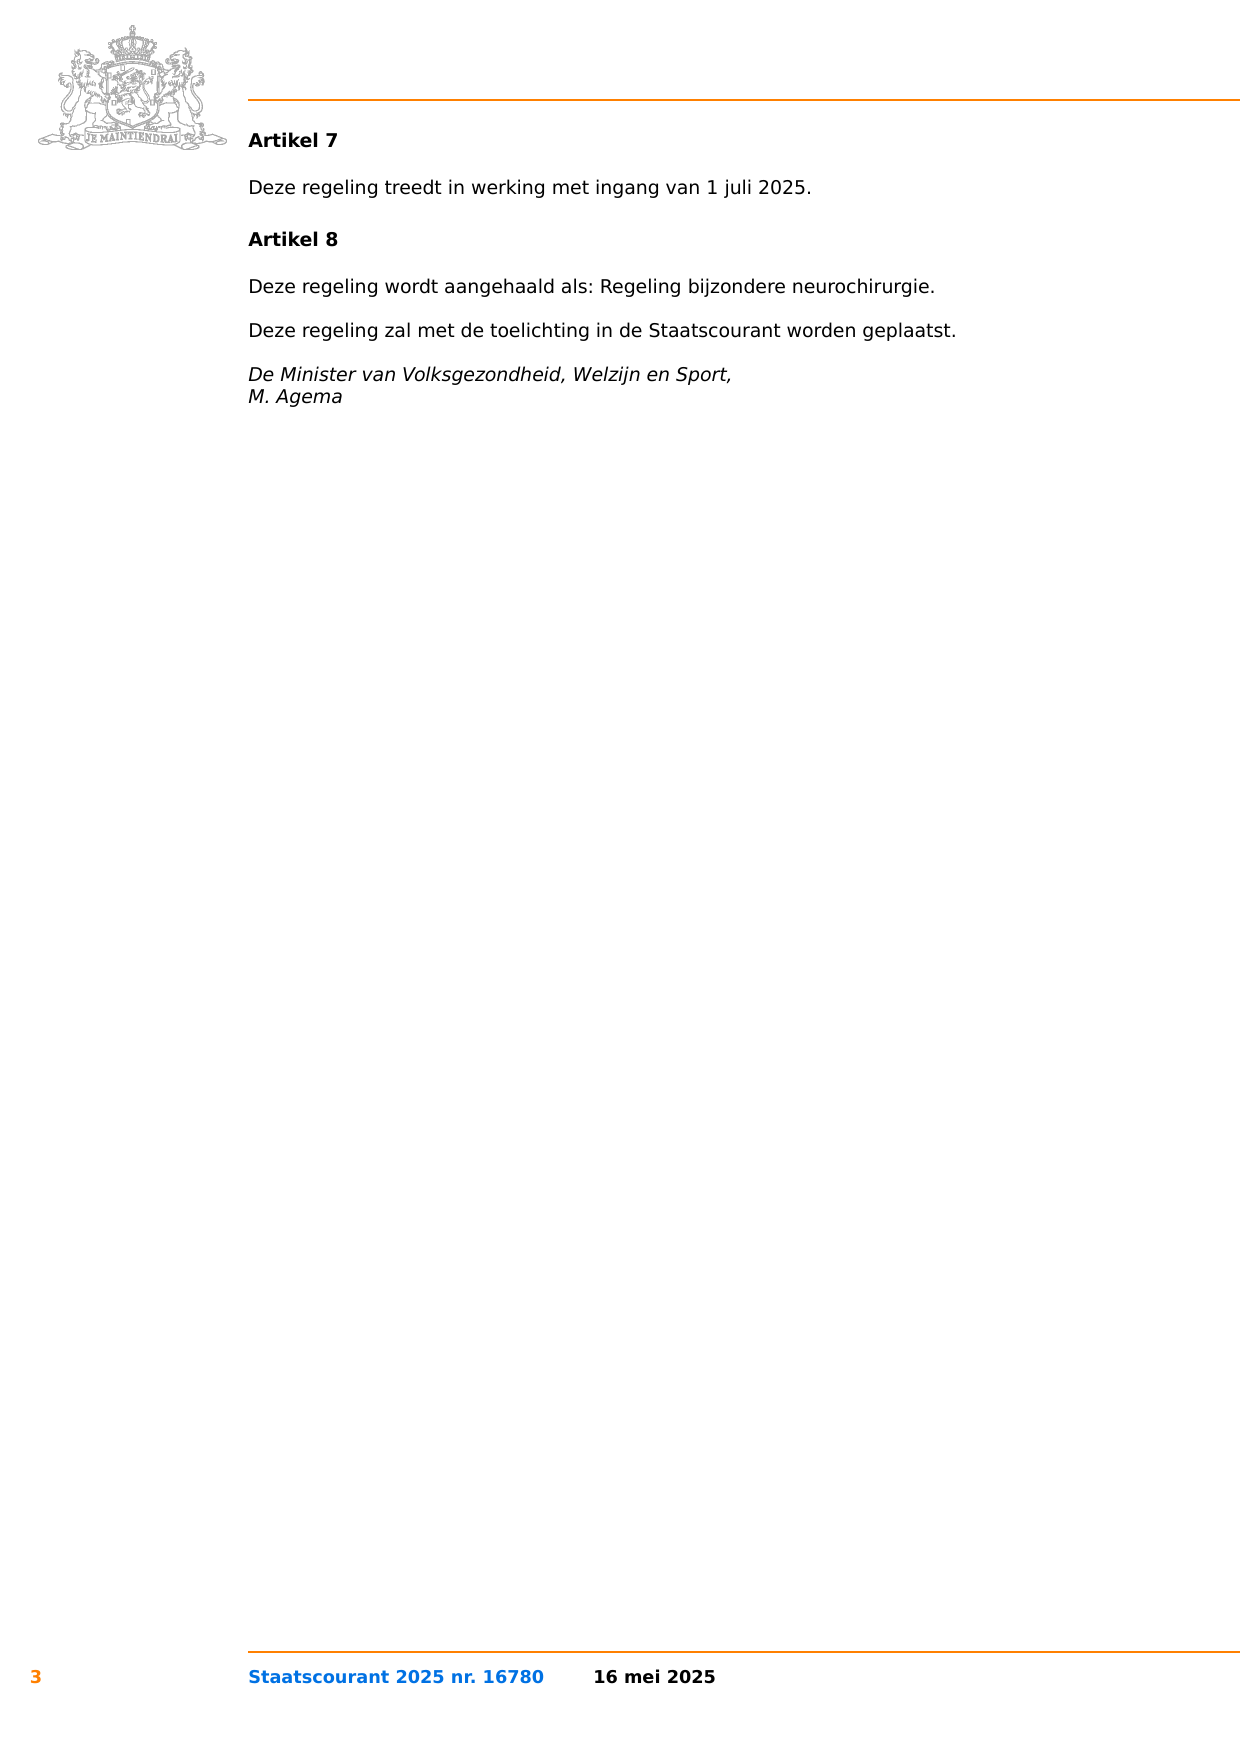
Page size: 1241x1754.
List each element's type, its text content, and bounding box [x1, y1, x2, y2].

text Deze regeling zal met de toelichting in de Staatscourant worden geplaatst. [248, 320, 1163, 342]
text Deze regeling treedt in werking met ingang van 1 juli 2025. [248, 177, 1163, 199]
text Deze regeling wordt aangehaald als: Regeling bijzondere neurochirurgie. [248, 276, 1163, 298]
subtitle Artikel 8 [248, 229, 1163, 251]
subtitle Artikel 7 [248, 130, 1163, 152]
picture [38, 25, 227, 150]
text De Minister van Volksgezondheid, Welzijn en Sport, M. Agema [248, 363, 1163, 407]
